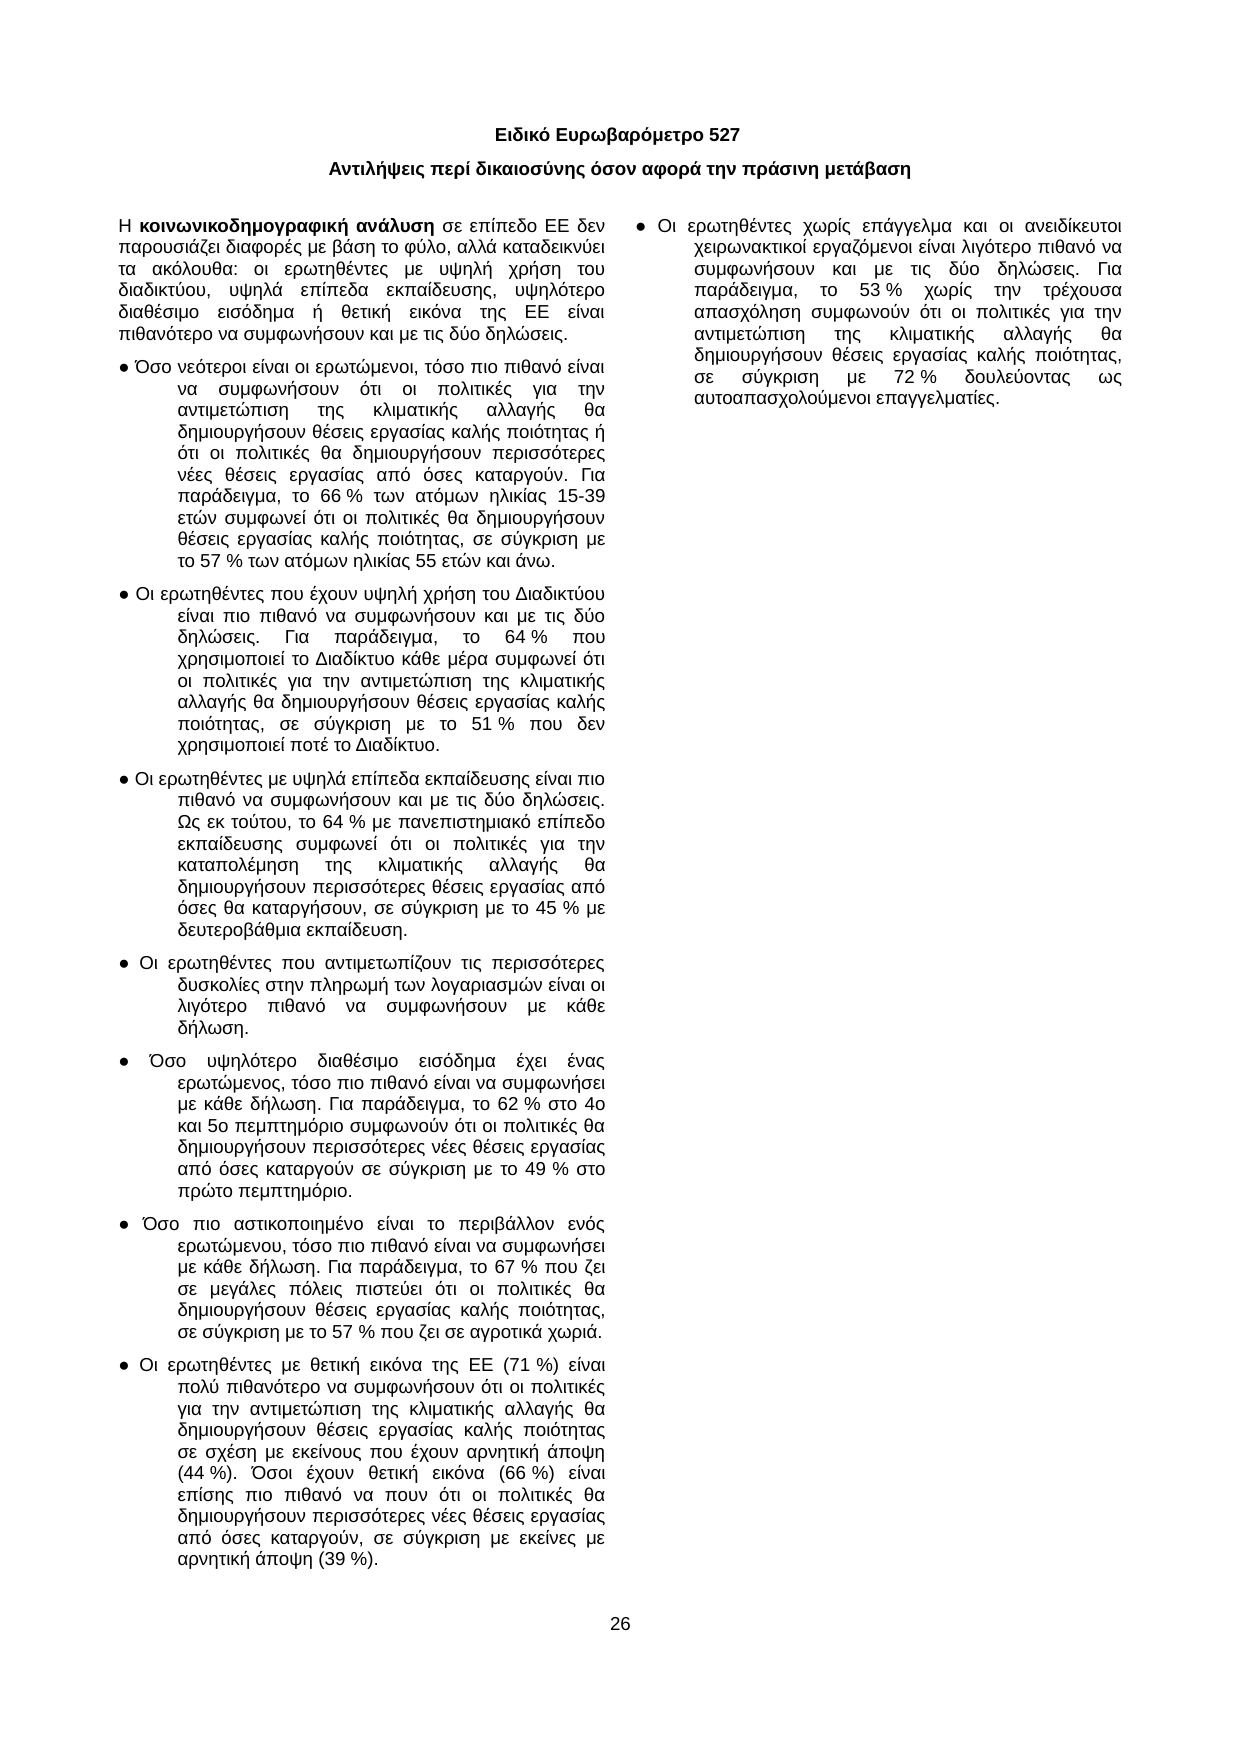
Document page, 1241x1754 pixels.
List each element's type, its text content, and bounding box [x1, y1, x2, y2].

text ● Όσο πιο αστικοποιημένο είναι το περιβάλλον ενός ερωτώμενου, τόσο πιο πιθανό είναι να συμφωνήσει με κάθε δήλωση. Για παράδειγμα, το 67 % που ζει σε μεγάλες πόλεις πιστεύει ότι οι πολιτικές θα δημιουργήσουν θέσεις εργασίας καλής ποιότητας, σε σύγκριση με το 57 % που ζει σε αγροτικά χωριά. [118, 1213, 605, 1342]
text ● Όσο υψηλότερο διαθέσιμο εισόδημα έχει ένας ερωτώμενος, τόσο πιο πιθανό είναι να συμφωνήσει με κάθε δήλωση. Για παράδειγμα, το 62 % στο 4ο και 5ο πεμπτημόριο συμφωνούν ότι οι πολιτικές θα δημιουργήσουν περισσότερες νέες θέσεις εργασίας από όσες καταργούν σε σύγκριση με το 49 % στο πρώτο πεμπτημόριο. [118, 1050, 605, 1201]
text ● Οι ερωτηθέντες με θετική εικόνα της ΕΕ (71 %) είναι πολύ πιθανότερο να συμφωνήσουν ότι οι πολιτικές για την αντιμετώπιση της κλιματικής αλλαγής θα δημιουργήσουν θέσεις εργασίας καλής ποιότητας σε σχέση με εκείνους που έχουν αρνητική άποψη (44 %). Όσοι έχουν θετική εικόνα (66 %) είναι επίσης πιο πιθανό να πουν ότι οι πολιτικές θα δημιουργήσουν περισσότερες νέες θέσεις εργασίας από όσες καταργούν, σε σύγκριση με εκείνες με αρνητική άποψη (39 %). [118, 1354, 605, 1570]
text ● Οι ερωτηθέντες χωρίς επάγγελμα και οι ανειδίκευτοι χειρωνακτικοί εργαζόμενοι είναι λιγότερο πιθανό να συμφωνήσουν και με τις δύο δηλώσεις. Για παράδειγμα, το 53 % χωρίς την τρέχουσα απασχόληση συμφωνούν ότι οι πολιτικές για την αντιμετώπιση της κλιματικής αλλαγής θα δημιουργήσουν θέσεις εργασίας καλής ποιότητας, σε σύγκριση με 72 % δουλεύοντας ως αυτοαπασχολούμενοι επαγγελματίες. [635, 214, 1122, 408]
text ● Οι ερωτηθέντες με υψηλά επίπεδα εκπαίδευσης είναι πιο πιθανό να συμφωνήσουν και με τις δύο δηλώσεις. Ως εκ τούτου, το 64 % με πανεπιστημιακό επίπεδο εκπαίδευσης συμφωνεί ότι οι πολιτικές για την καταπολέμηση της κλιματικής αλλαγής θα δημιουργήσουν περισσότερες θέσεις εργασίας από όσες θα καταργήσουν, σε σύγκριση με το 45 % με δευτεροβάθμια εκπαίδευση. [118, 768, 605, 940]
text ● Όσο νεότεροι είναι οι ερωτώμενοι, τόσο πιο πιθανό είναι να συμφωνήσουν ότι οι πολιτικές για την αντιμετώπιση της κλιματικής αλλαγής θα δημιουργήσουν θέσεις εργασίας καλής ποιότητας ή ότι οι πολιτικές θα δημιουργήσουν περισσότερες νέες θέσεις εργασίας από όσες καταργούν. Για παράδειγμα, το 66 % των ατόμων ηλικίας 15-39 ετών συμφωνεί ότι οι πολιτικές θα δημιουργήσουν θέσεις εργασίας καλής ποιότητας, σε σύγκριση με το 57 % των ατόμων ηλικίας 55 ετών και άνω. [118, 356, 605, 571]
text ● Οι ερωτηθέντες που αντιμετωπίζουν τις περισσότερες δυσκολίες στην πληρωμή των λογαριασμών είναι οι λιγότερο πιθανό να συμφωνήσουν με κάθε δήλωση. [118, 952, 605, 1038]
text ● Οι ερωτηθέντες που έχουν υψηλή χρήση του Διαδικτύου είναι πιο πιθανό να συμφωνήσουν και με τις δύο δηλώσεις. Για παράδειγμα, το 64 % που χρησιμοποιεί το Διαδίκτυο κάθε μέρα συμφωνεί ότι οι πολιτικές για την αντιμετώπιση της κλιματικής αλλαγής θα δημιουργήσουν θέσεις εργασίας καλής ποιότητας, σε σύγκριση με το 51 % που δεν χρησιμοποιεί ποτέ το Διαδίκτυο. [118, 583, 605, 756]
text Η κοινωνικοδημογραφική ανάλυση σε επίπεδο ΕΕ δεν παρουσιάζει διαφορές με βάση το φύλο, αλλά καταδεικνύει τα ακόλουθα: οι ερωτηθέντες με υψηλή χρήση του διαδικτύου, υψηλά επίπεδα εκπαίδευσης, υψηλότερο διαθέσιμο εισόδημα ή θετική εικόνα της ΕΕ είναι πιθανότερο να συμφωνήσουν και με τις δύο δηλώσεις. [118, 214, 605, 344]
